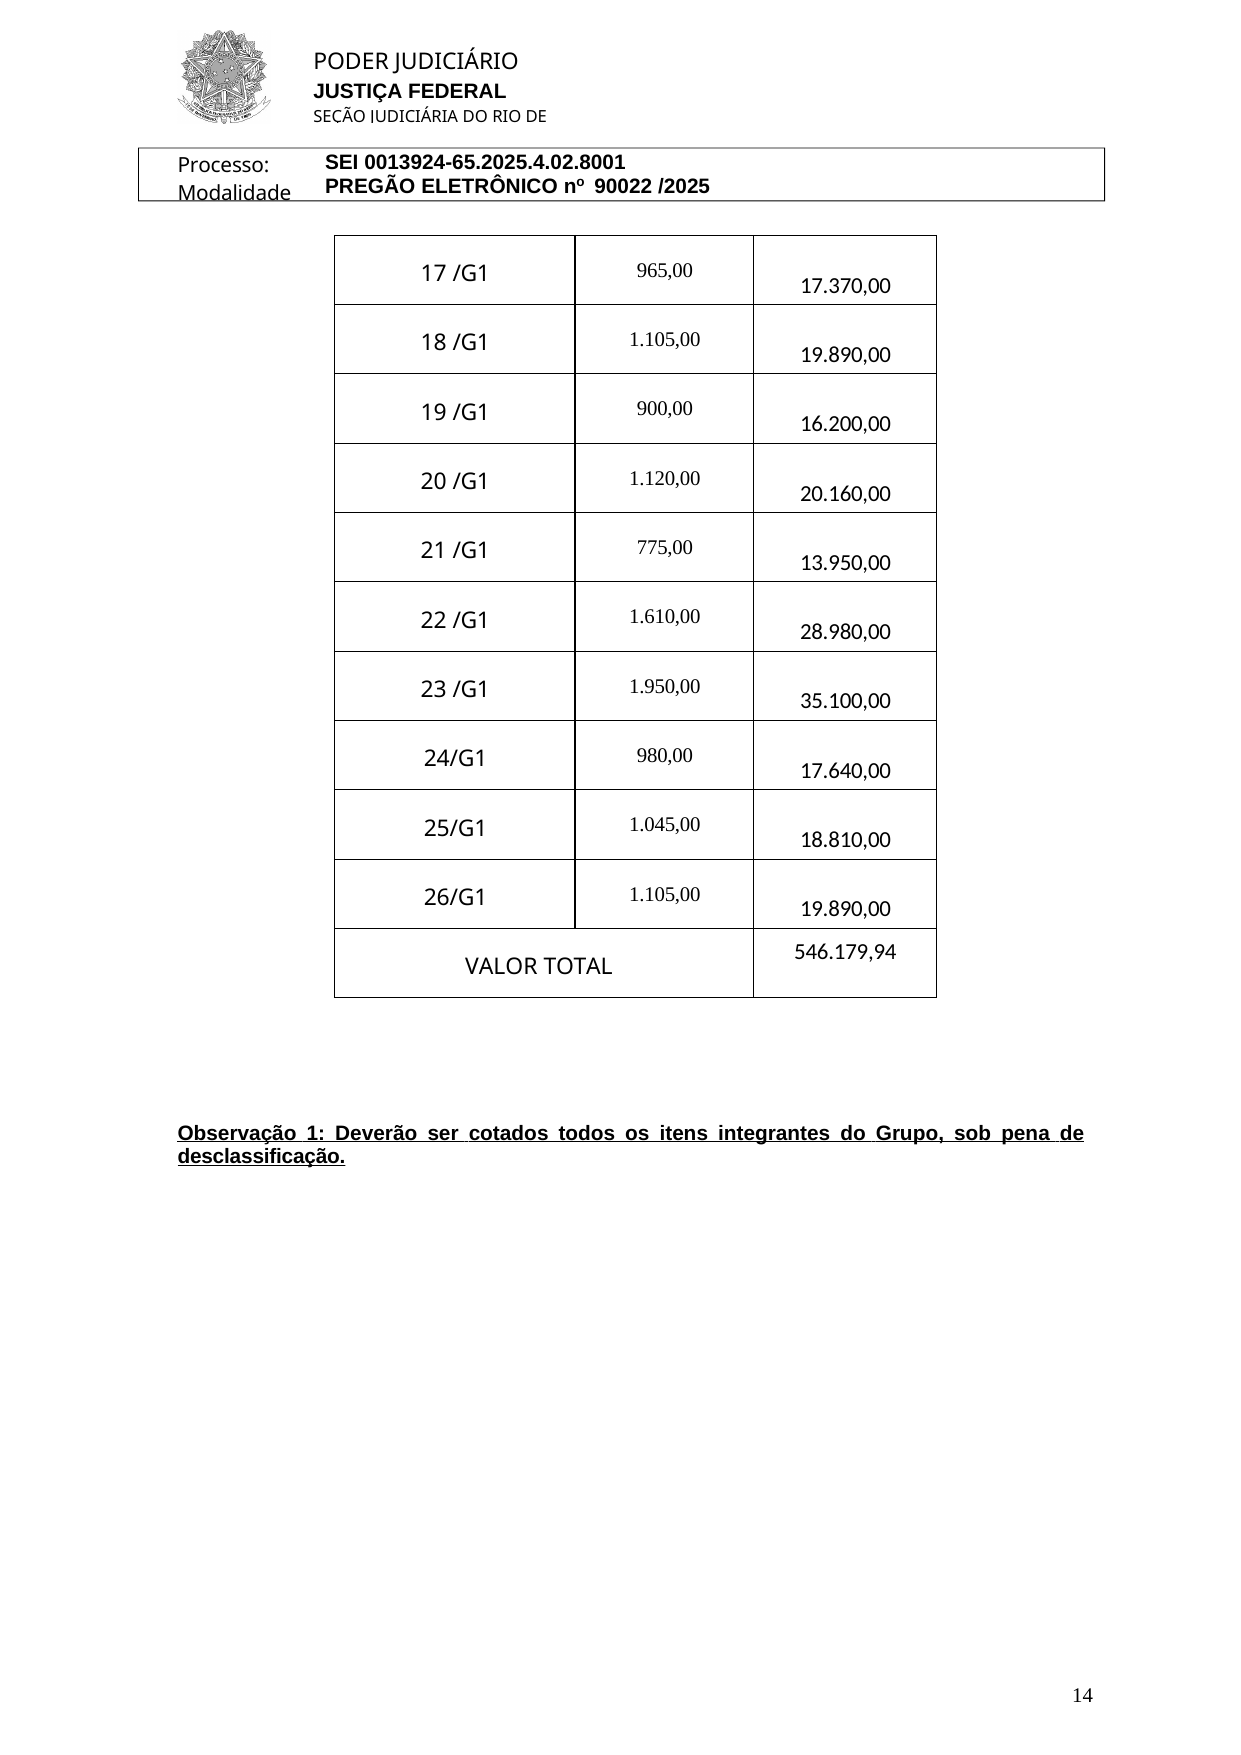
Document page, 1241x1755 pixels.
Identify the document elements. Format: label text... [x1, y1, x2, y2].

table_cell VALOR TOTAL [335, 929, 753, 997]
table_cell 1.045,00 [576, 790, 753, 858]
table_cell 19 /G1 [335, 374, 574, 443]
table_cell 1.105,00 [576, 860, 753, 928]
table_cell 35.100,00 [754, 652, 936, 720]
table_cell 19.890,00 [754, 860, 936, 928]
table_cell 775,00 [576, 513, 753, 581]
table_cell 1.610,00 [576, 582, 753, 651]
table_header 965,00 [576, 236, 753, 304]
table_cell 980,00 [576, 721, 753, 789]
table_cell 546.179,94 [754, 929, 936, 997]
table_cell 23 /G1 [335, 652, 574, 720]
table_cell 1.105,00 [576, 305, 753, 373]
text Observação 1: Deverão ser cotados todos os itens integrantes do Grupo, sob pena de desclassificação. [177, 1120, 1093, 1168]
table_cell 18 /G1 [335, 305, 574, 373]
table_cell 1.120,00 [576, 444, 753, 512]
table_cell 20 /G1 [335, 444, 574, 512]
table_cell 13.950,00 [754, 513, 936, 581]
table_cell 19.890,00 [754, 305, 936, 373]
table_cell 22 /G1 [335, 582, 574, 651]
table_cell 26/G1 [335, 860, 574, 928]
table_cell 28.980,00 [754, 582, 936, 651]
table_cell 17.640,00 [754, 721, 936, 789]
table_cell 900,00 [576, 374, 753, 443]
table_cell 1.950,00 [576, 652, 753, 720]
table_header 17 /G1 [335, 236, 574, 304]
table_cell 20.160,00 [754, 444, 936, 512]
table_cell 25/G1 [335, 790, 574, 858]
table_cell 24/G1 [335, 721, 574, 789]
table_cell 16.200,00 [754, 374, 936, 443]
table_header 17.370,00 [754, 236, 936, 304]
table_cell 18.810,00 [754, 790, 936, 858]
table_cell 21 /G1 [335, 513, 574, 581]
